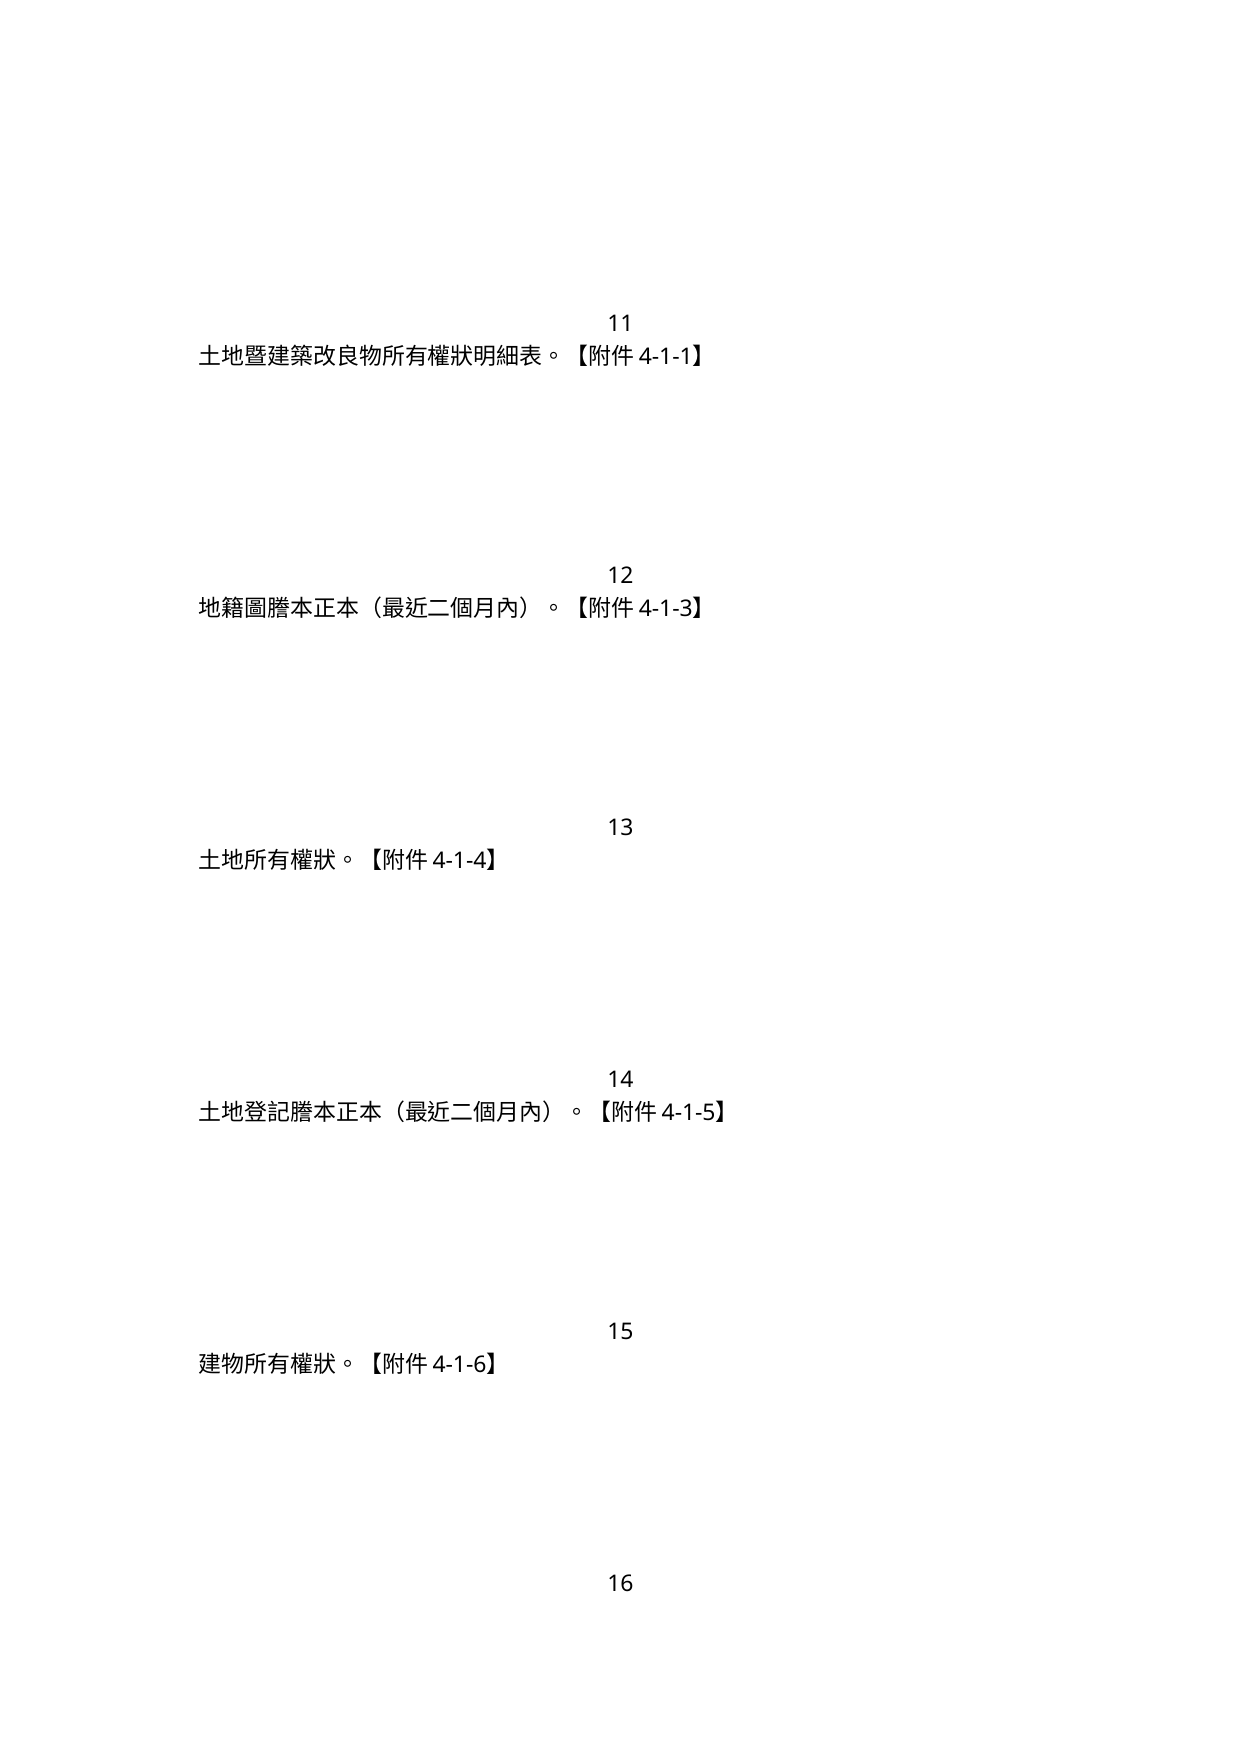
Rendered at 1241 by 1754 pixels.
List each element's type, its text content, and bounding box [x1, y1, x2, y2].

text 土地所有權狀。【附件4-1-4】 [198, 842, 1042, 875]
text 土地暨建築改良物所有權狀明細表。【附件4-1-1】 [198, 337, 1042, 371]
text 13 [187, 810, 1053, 842]
text 土地登記謄本正本（最近二個月內）。【附件4-1-5】 [198, 1094, 1042, 1127]
text 建物所有權狀。【附件4-1-6】 [198, 1346, 1042, 1379]
text 15 [187, 1314, 1053, 1346]
text 16 [187, 1567, 1053, 1598]
text 地籍圖謄本正本（最近二個月內）。【附件4-1-3】 [198, 589, 1042, 623]
text 11 [187, 306, 1053, 337]
text 12 [187, 558, 1053, 589]
text 14 [187, 1062, 1053, 1094]
